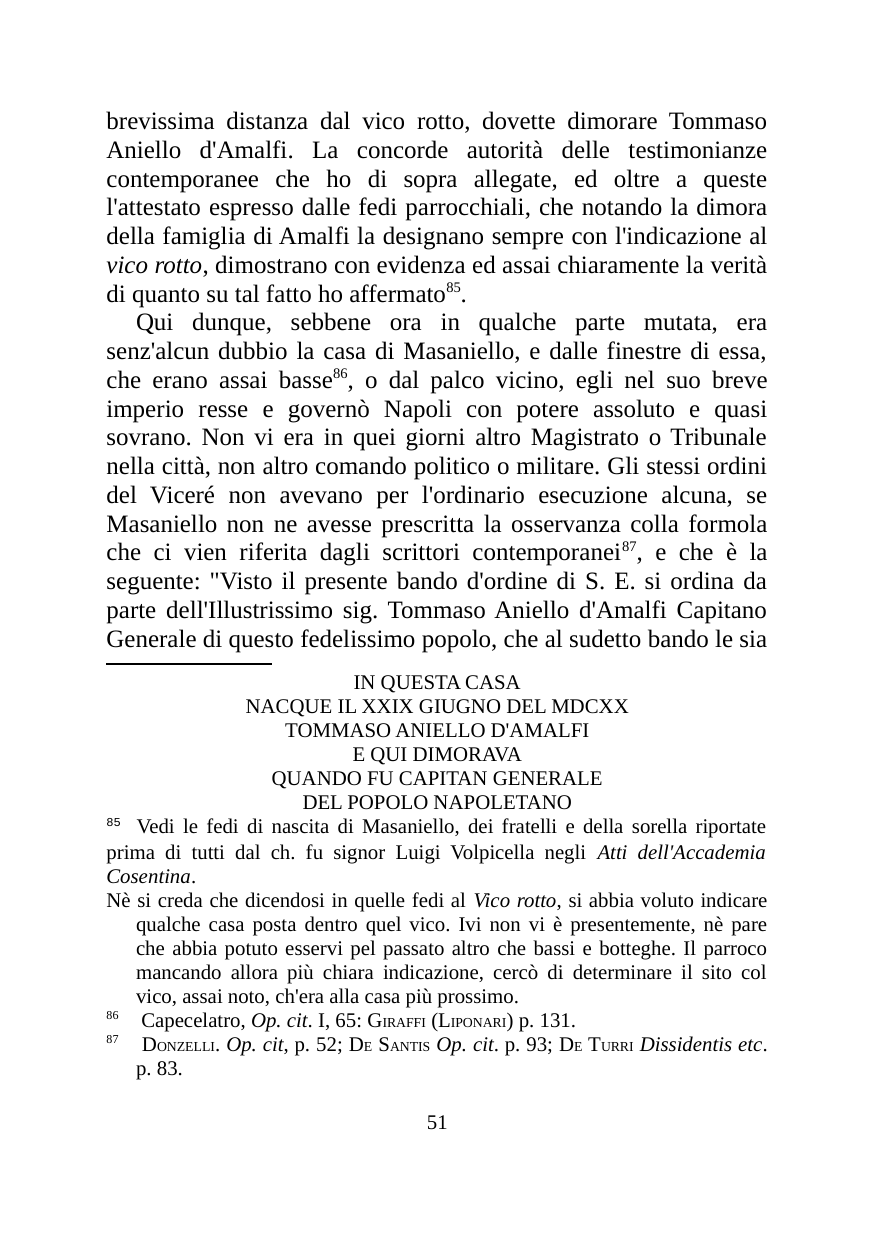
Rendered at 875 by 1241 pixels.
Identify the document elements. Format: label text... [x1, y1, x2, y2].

text Qui dunque, sebbene ora in qualche parte mutata, era senz'alcun dubbio la casa di Masaniello, e dalle finestre di essa, che erano assai basse, o dal palco vicino, egli nel suo breve imperio resse e governò Napoli con potere assoluto e quasi sovrano. Non vi era in quei giorni altro Magistrato o Tribunale nella città, non altro comando politico o militare. Gli stessi ordini del Viceré non avevano per l'ordinario esecuzione alcuna, se Masaniello non ne avesse prescritta la osservanza colla formola che ci vien riferita dagli scrittori contemporanei, e che è la seguente: "Visto il presente bando d'ordine di S. E. si ordina da parte dell'Illustrissimo sig. Tommaso Aniello d'Amalfi Capitano Generale di questo fedelissimo popolo, che al sudetto bando le sia [106, 307, 768, 652]
text Nè si creda che dicendosi in quelle fedi al Vico rotto, si abbia voluto indicare qualche casa posta dentro quel vico. Ivi non vi è presentemente, nè pare che abbia potuto esservi pel passato altro che bassi e botteghe. Il parroco mancando allora più chiara indicazione, cercò di determinare il sito col vico, assai noto, ch'era alla casa più prossimo. [106, 888, 768, 1008]
text Ora, comunque il lungo volger dei secoli, ed i mutamenti che la progredita civiltà, l'interesse o il genio dei proprietari ed il comodo o le necessità degl'inquilini han dovuto arrecare all'aspetto esterno ed alla distribuzione interna del descritto caseggiato, abbian potuto per avventura rendere questo in alcune sue modalità più o meno diverso da quello che era nel secolo XVII; pur nondimeno non può mettersi in dubbio, che qui e propriamente o nel portoncino segnato col numero civico 177, o piuttosto nella portella che ha il numero 179, ambedue a brevissima distanza dal vico rotto, dovette dimorare Tommaso Aniello d'Amalfi. La concorde autorità delle testimonianze contemporanee che ho di sopra allegate, ed oltre a queste l'attestato espresso dalle fedi parrocchiali, che notando la dimora della famiglia di Amalfi la designano sempre con l'indicazione al vico rotto, dimostrano con evidenza ed assai chiaramente la verità di quanto su tal fatto ho affermato. [106, 106, 768, 307]
text TOMMASO ANIELLO D'AMALFI [106, 718, 768, 742]
text Capecelatro, Op. cit. I, 65: Giraffi (Liponari) p. 131. [106, 1008, 768, 1032]
text QUANDO FU CAPITAN GENERALE [106, 766, 768, 790]
text Vedi le fedi di nascita di Masaniello, dei fratelli e della sorella riportate prima di tutti dal ch. fu signor Luigi Volpicella negli Atti dell'Accademia Cosentina. [106, 814, 768, 888]
text DEL POPOLO NAPOLETANO [106, 790, 768, 814]
text Donzelli. Op. cit, p. 52; De Santis Op. cit. p. 93; De Turri Dissidentis etc. p. 83. [106, 1032, 768, 1080]
text E QUI DIMORAVA [106, 742, 768, 766]
text IN QUESTA CASA [106, 670, 768, 694]
text NACQUE IL XXIX GIUGNO DEL MDCXX [106, 694, 768, 718]
